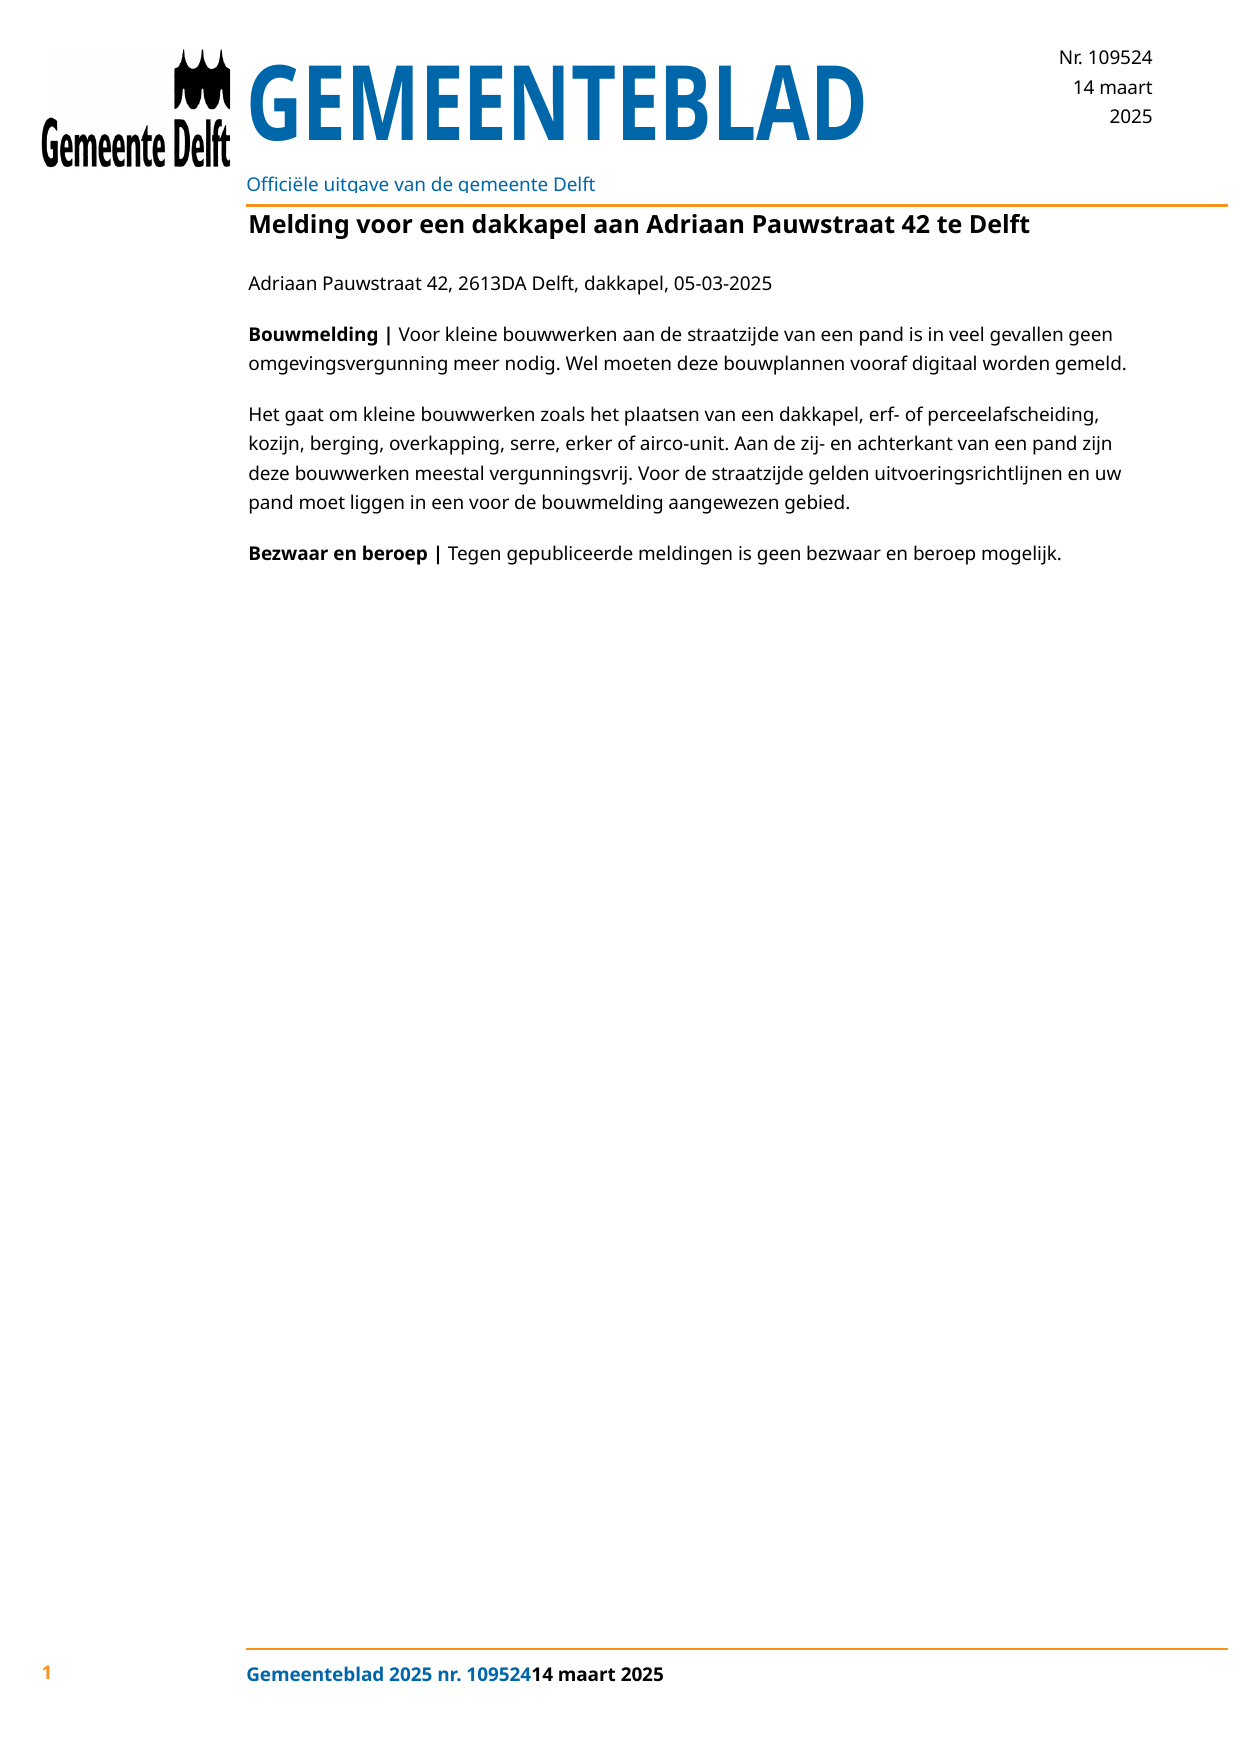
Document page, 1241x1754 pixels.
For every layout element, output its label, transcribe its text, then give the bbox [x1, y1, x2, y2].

text Bezwaar en beroep | Tegen gepubliceerde meldingen is geen bezwaar en beroep mogelijk. [248, 540, 1152, 566]
text Melding voor een dakkapel aan Adriaan Pauwstraat 42 te Delft [248, 207, 1152, 241]
picture [41, 47, 231, 172]
text Bouwmelding | Voor kleine bouwwerken aan de straatzijde van een pand is in veel gevallen geen omgevingsvergunning meer nodig. Wel moeten deze bouwplannen vooraf digitaal worden gemeld. [248, 321, 1152, 376]
text Adriaan Pauwstraat 42, 2613DA Delft, dakkapel, 05-03-2025 [248, 270, 1152, 296]
text Het gaat om kleine bouwwerken zoals het plaatsen van een dakkapel, erf- of perceelafscheiding, kozijn, berging, overkapping, serre, erker of airco-unit. Aan de zij- en achterkant van een pand zijn deze bouwwerken meestal vergunningsvrij. Voor de straatzijde gelden uitvoeringsrichtlijnen en uw pand moet liggen in een voor de bouwmelding aangewezen gebied. [248, 401, 1152, 515]
